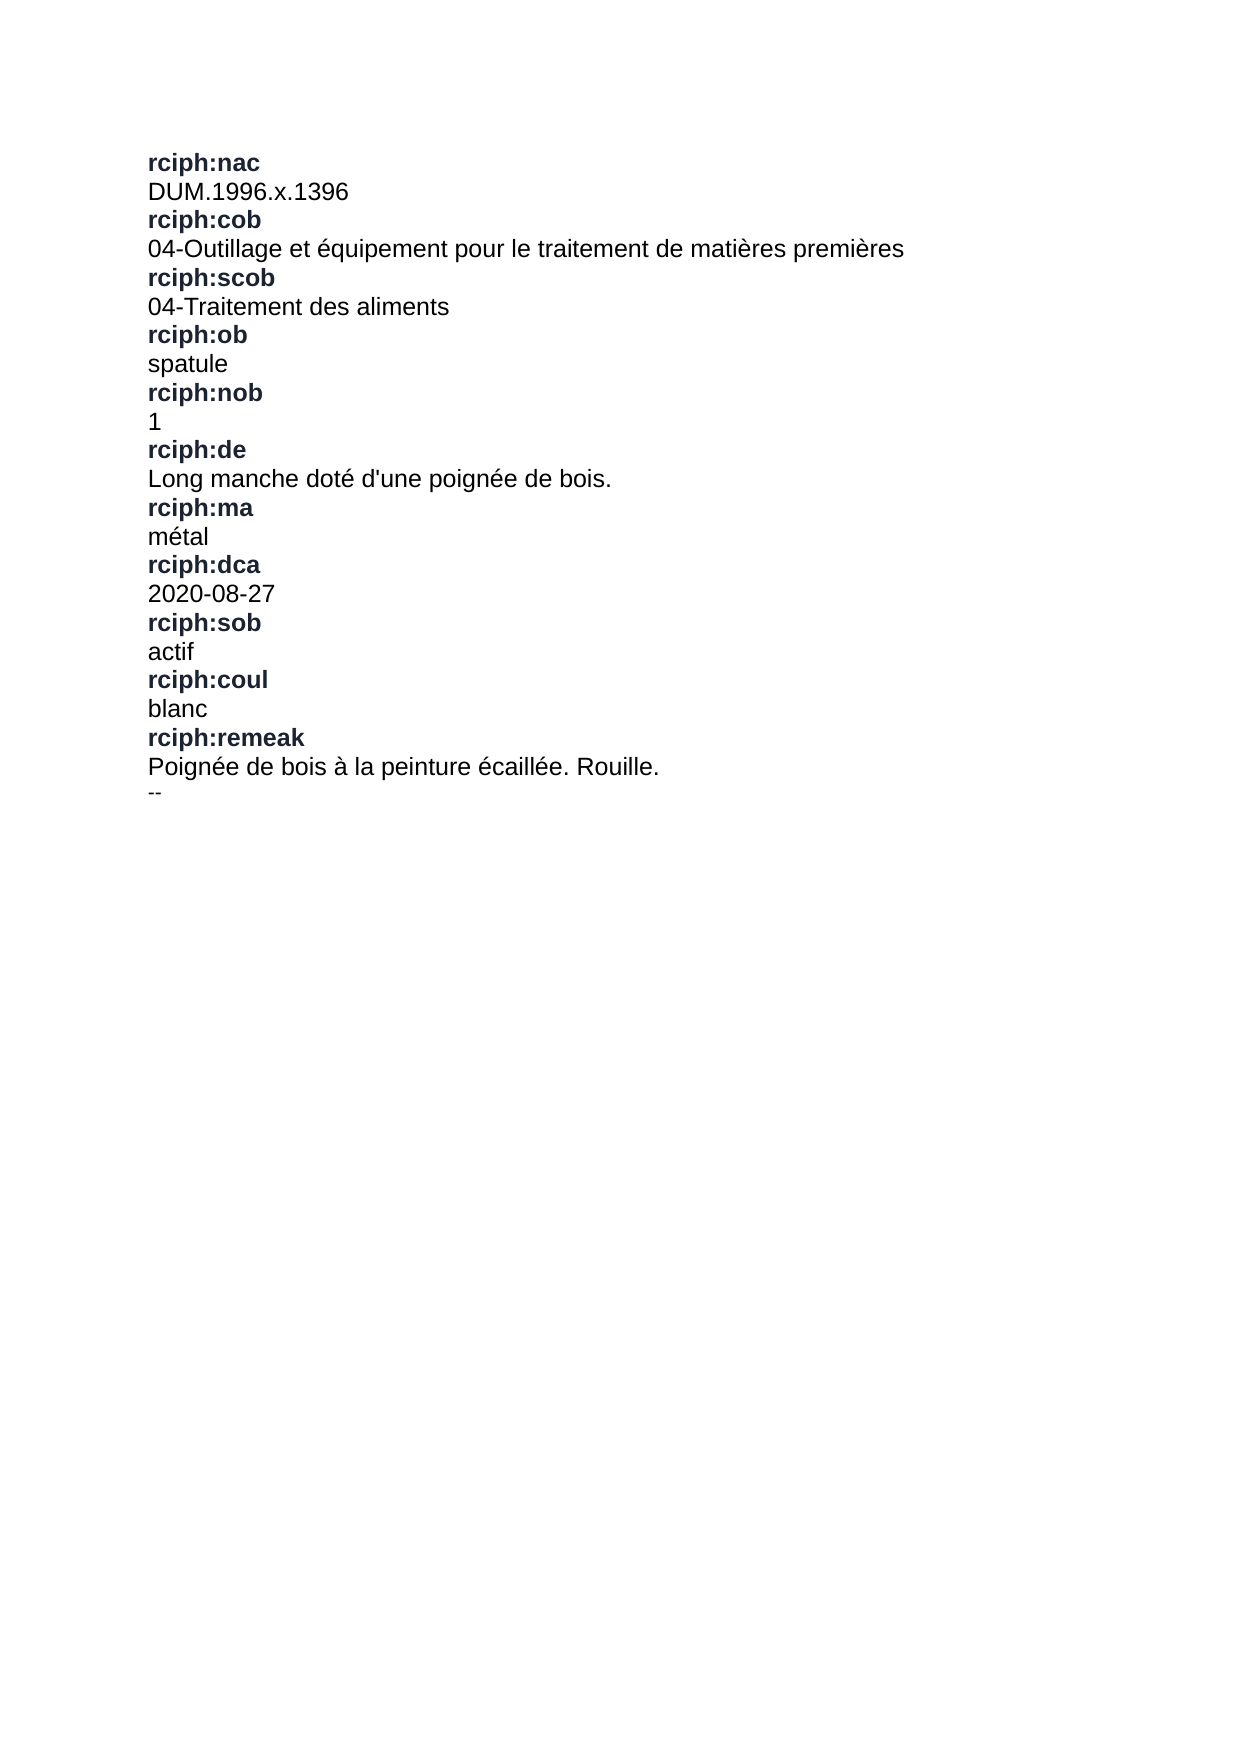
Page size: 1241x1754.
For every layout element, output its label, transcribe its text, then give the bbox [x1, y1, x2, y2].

text rciph:cob [148, 205, 1092, 234]
text rciph:ma [148, 493, 1092, 521]
text rciph:nac [148, 148, 1092, 176]
text Poignée de bois à la peinture écaillée. Rouille. [148, 751, 1092, 780]
text rciph:coul [148, 665, 1092, 694]
text rciph:ob [148, 320, 1092, 349]
text DUM.1996.x.1396 [148, 176, 1092, 205]
text actif [148, 636, 1092, 665]
text Long manche doté d'une poignée de bois. [148, 464, 1092, 493]
text 2020-08-27 [148, 579, 1092, 608]
text métal [148, 521, 1092, 550]
text 1 [148, 406, 1092, 435]
text -- [148, 780, 1092, 804]
text rciph:remeak [148, 723, 1092, 751]
text 04-Outillage et équipement pour le traitement de matières premières [148, 234, 1092, 263]
text rciph:nob [148, 378, 1092, 406]
text rciph:scob [148, 263, 1092, 291]
text blanc [148, 694, 1092, 723]
text rciph:de [148, 435, 1092, 464]
text rciph:sob [148, 608, 1092, 636]
text 04-Traitement des aliments [148, 291, 1092, 320]
text spatule [148, 349, 1092, 378]
text rciph:dca [148, 550, 1092, 579]
